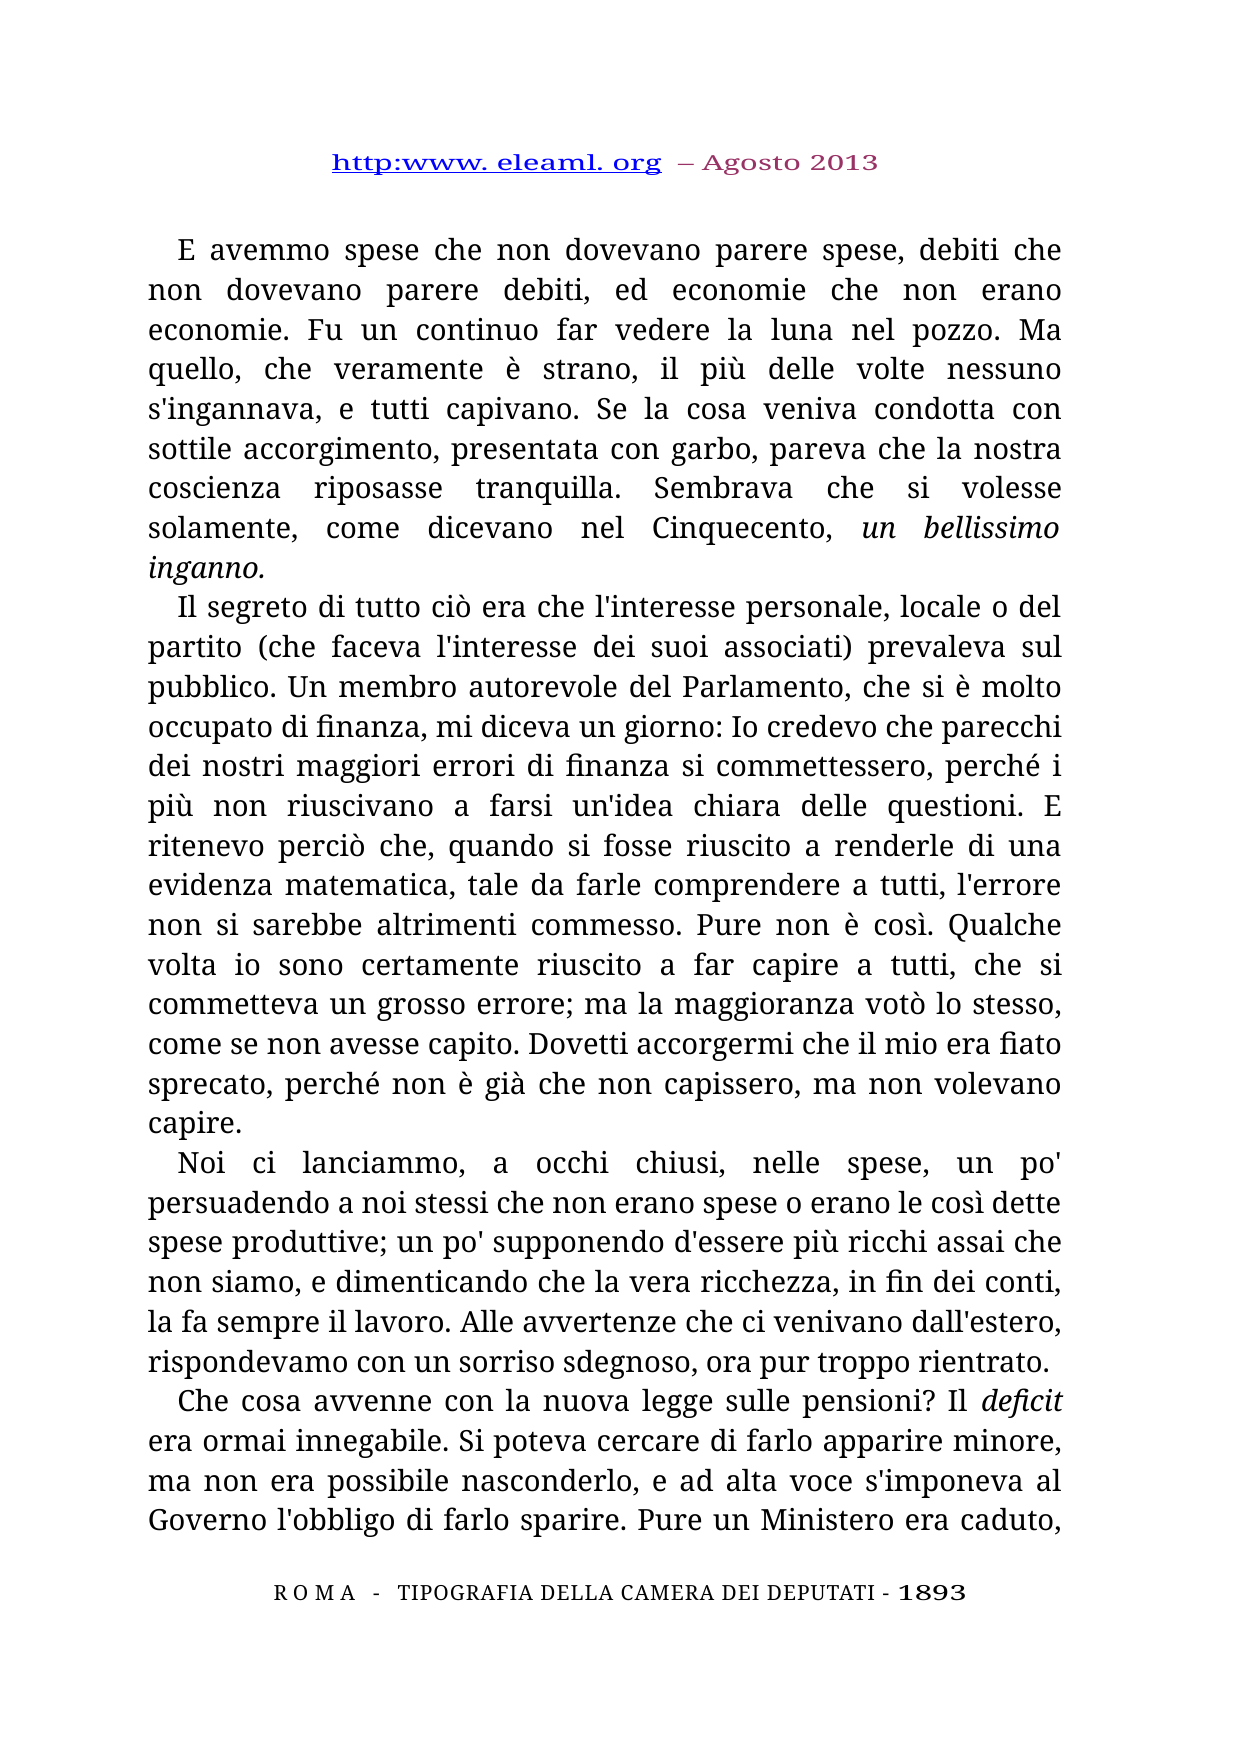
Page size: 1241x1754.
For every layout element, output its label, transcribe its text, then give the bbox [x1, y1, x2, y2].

text Noi ci lanciammo, a occhi chiusi, nelle spese, un po' persuadendo a noi stessi che non erano spese o erano le così dette spese produttive; un po' supponendo d'essere più ricchi assai che non siamo, e dimenticando che la vera ricchezza, in fin dei conti, la fa sempre il lavoro. Alle avvertenze che ci venivano dall'estero, rispondevamo con un sorriso sdegnoso, ora pur troppo rientrato. [148, 1142, 1063, 1381]
text Il segreto di tutto ciò era che l'interesse personale, locale o del partito (che faceva l'interesse dei suoi associati) prevaleva sul pubblico. Un membro autorevole del Parlamento, che si è molto occupato di finanza, mi diceva un giorno: Io credevo che parecchi dei nostri maggiori errori di finanza si commettessero, perché i più non riuscivano a farsi un'idea chiara delle questioni. E ritenevo perciò che, quando si fosse riuscito a renderle di una evidenza matematica, tale da farle comprendere a tutti, l'errore non si sarebbe altrimenti commesso. Pure non è così. Qualche volta io sono certamente riuscito a far capire a tutti, che si commetteva un grosso errore; ma la maggioranza votò lo stesso, come se non avesse capito. Dovetti accorgermi che il mio era fiato sprecato, perché non è già che non capissero, ma non volevano capire. [148, 587, 1063, 1142]
text Che cosa avvenne con la nuova legge sulle pensioni? Il deficit era ormai innegabile. Si poteva cercare di farlo apparire minore, ma non era possibile nasconderlo, e ad alta voce s'imponeva al Governo l'obbligo di farlo sparire. Pure un Ministero era caduto, [148, 1381, 1063, 1539]
text E avemmo spese che non dovevano parere spese, debiti che non dovevano parere debiti, ed economie che non erano economie. Fu un continuo far vedere la luna nel pozzo. Ma quello, che veramente è strano, il più delle volte nessuno s'ingannava, e tutti capivano. Se la cosa veniva condotta con sottile accorgimento, presentata con garbo, pareva che la nostra coscienza riposasse tranquilla. Sembrava che si volesse solamente, come dicevano nel Cinquecento, un bellissimo inganno. [148, 229, 1063, 587]
